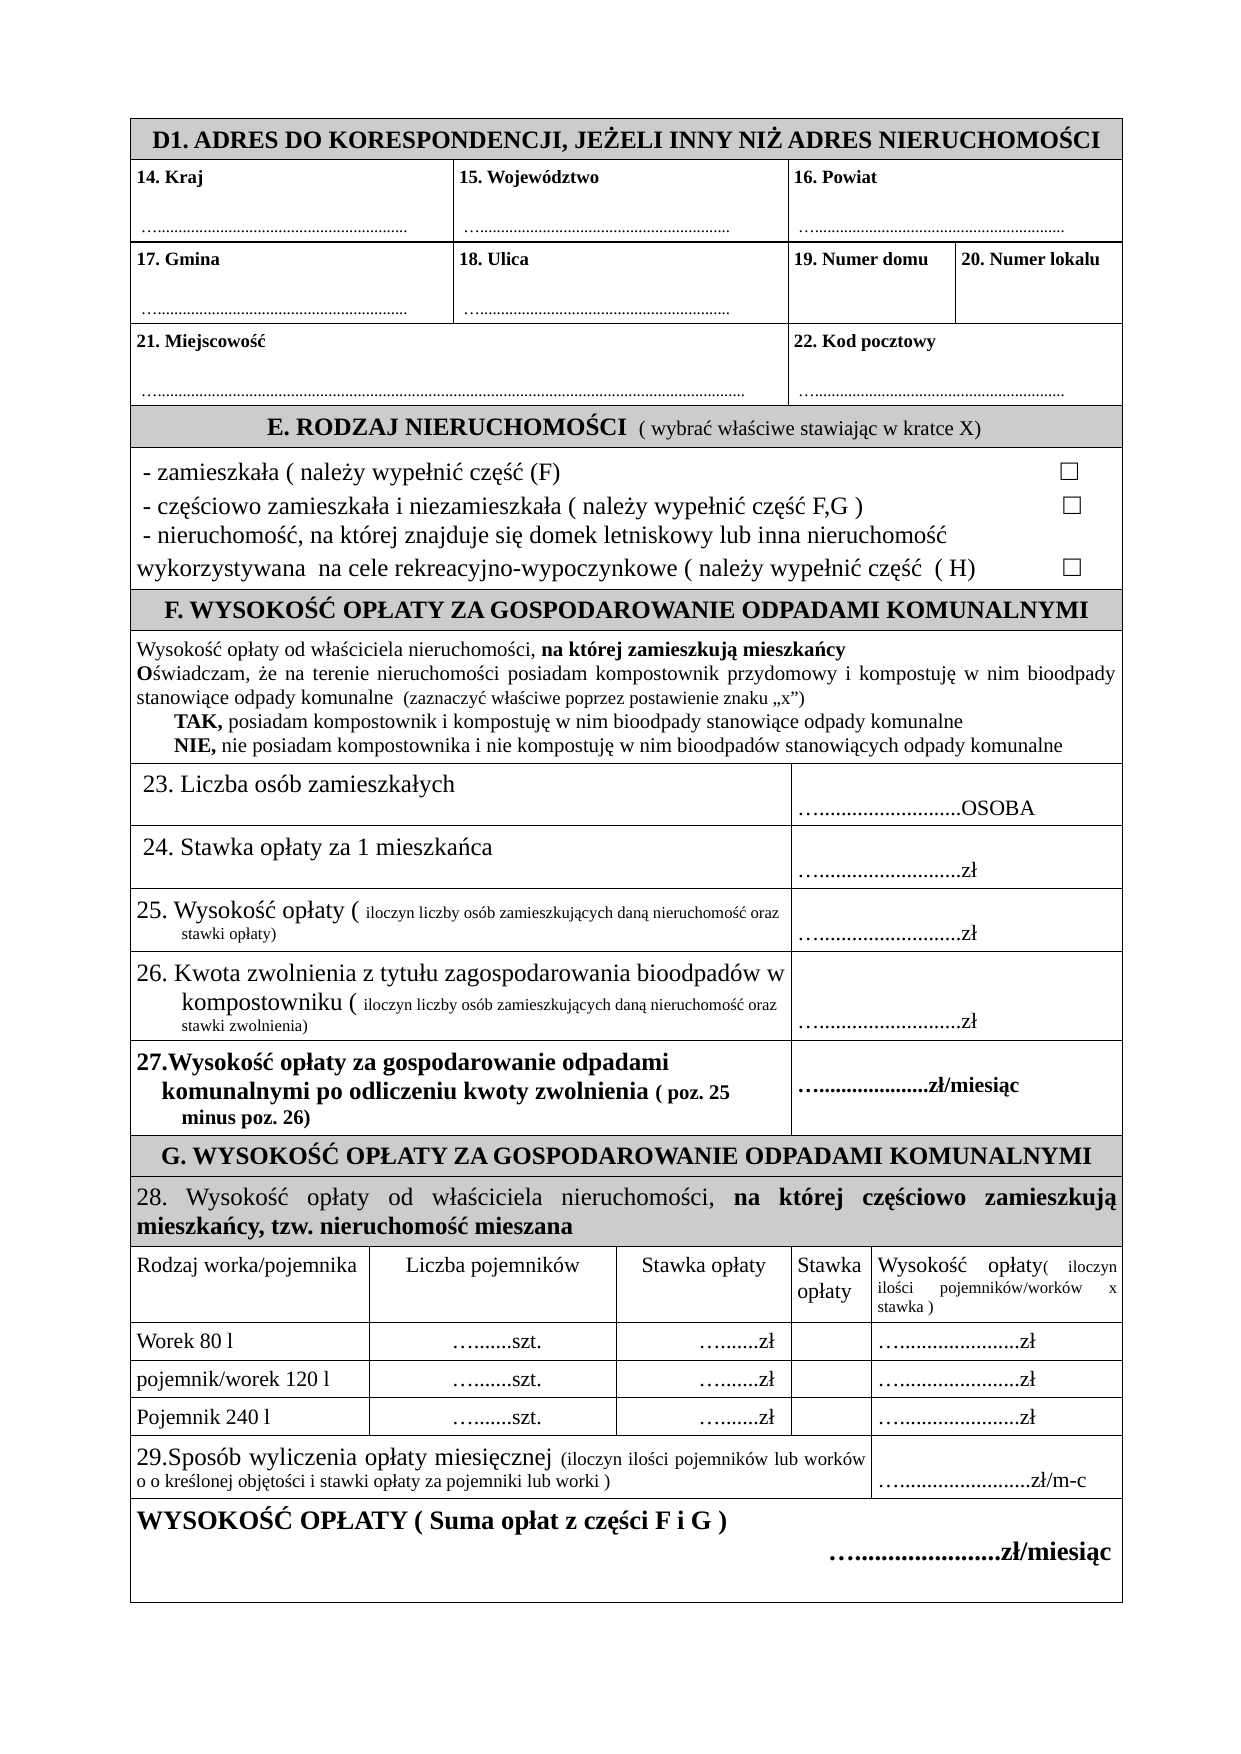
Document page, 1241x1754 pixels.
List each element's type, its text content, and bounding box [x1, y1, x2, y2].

table_cell 14. Kraj …............................................................ [131, 160, 453, 241]
table_cell Stawka opłaty [792, 1247, 871, 1322]
table_cell ….......szt. [370, 1361, 616, 1397]
table_cell Liczba pojemników [370, 1247, 616, 1322]
table_cell ….......szt. [370, 1323, 616, 1359]
table_cell Stawka opłaty [617, 1247, 791, 1322]
table_cell 20. Numer lokalu [956, 243, 1122, 323]
table_cell …..........................OSOBA [792, 764, 1122, 825]
table_cell Rodzaj worka/pojemnika [131, 1247, 369, 1322]
table_cell 24. Stawka opłaty za 1 mieszkańca [131, 826, 791, 888]
table_cell 27.Wysokość opłaty za gospodarowanie odpadami komunalnymi po odliczeniu kwoty zwolnienia ( poz. 25 minus poz. 26) [131, 1041, 791, 1134]
table_cell D1. ADRES DO KORESPONDENCJI, JEŻELI INNY NIŻ ADRES NIERUCHOMOŚCI [131, 119, 1122, 159]
table_cell ….......zł [617, 1323, 791, 1359]
table_cell 15. Województwo …............................................................ [454, 160, 788, 241]
table_cell 21. Miejscowość …............................................................................................................................................. [131, 324, 788, 405]
table_cell …......................zł [872, 1398, 1122, 1435]
table_cell …..........................zł [792, 889, 1122, 951]
table_cell …......................zł [872, 1323, 1122, 1359]
table_cell …....................zł/miesiąc [792, 1041, 1122, 1134]
table_cell - zamieszkała ( należy wypełnić część (F) □ - częściowo zamieszkała i niezamieszkała ( należy wypełnić część F,G ) □ - nieruchomość, na której znajduje się domek letniskowy lub inna nieruchomość wykorzystywana na cele rekreacyjno-wypoczynkowe ( należy wypełnić część ( H) □ [131, 448, 1122, 588]
table_cell WYSOKOŚĆ OPŁATY ( Suma opłat z części F i G ) …......................zł/miesiąc [131, 1499, 1122, 1602]
table_cell 28. Wysokość opłaty od właściciela nieruchomości, na której częściowo zamieszkują mieszkańcy, tzw. nieruchomość mieszana [131, 1177, 1122, 1246]
table_cell …..........................zł [792, 952, 1122, 1040]
table_cell 17. Gmina …............................................................ [131, 243, 453, 323]
table_cell Wysokość opłaty od właściciela nieruchomości, na której zamieszkują mieszkańcy Oświadczam, że na terenie nieruchomości posiadam kompostownik przydomowy i kompostuję w nim bioodpady stanowiące odpady komunalne (zaznaczyć właściwe poprzez postawienie znaku „x”)  TAK, posiadam kompostownik i kompostuję w nim bioodpady stanowiące odpady komunalne  NIE, nie posiadam kompostownika i nie kompostuję w nim bioodpadów stanowiących odpady komunalne [131, 631, 1122, 762]
table_cell 23. Liczba osób zamieszkałych [131, 764, 791, 825]
table_cell [792, 1398, 871, 1435]
table_cell …..........................zł [792, 826, 1122, 888]
table_cell Pojemnik 240 l [131, 1398, 369, 1435]
table_cell 18. Ulica …............................................................ [454, 243, 788, 323]
table_cell [792, 1361, 871, 1397]
table_cell …........................zł/m-c [872, 1436, 1122, 1498]
table_cell 22. Kod pocztowy …............................................................ [789, 324, 1122, 405]
table_cell 16. Powiat …............................................................ [789, 160, 1122, 241]
table_cell E. RODZAJ NIERUCHOMOŚCI ( wybrać właściwe stawiając w kratce X) [131, 406, 1122, 447]
table_cell G. WYSOKOŚĆ OPŁATY ZA GOSPODAROWANIE ODPADAMI KOMUNALNYMI [131, 1136, 1122, 1176]
table_cell ….......szt. [370, 1398, 616, 1435]
table_cell 29.Sposób wyliczenia opłaty miesięcznej (iloczyn ilości pojemników lub worków o o kreślonej objętości i stawki opłaty za pojemniki lub worki ) [131, 1436, 871, 1498]
table_cell ….......zł [617, 1361, 791, 1397]
table_cell F. WYSOKOŚĆ OPŁATY ZA GOSPODAROWANIE ODPADAMI KOMUNALNYMI [131, 590, 1122, 630]
table_cell Worek 80 l [131, 1323, 369, 1359]
table_cell ….......zł [617, 1398, 791, 1435]
table_cell Wysokość opłaty( iloczyn ilości pojemników/worków x stawka ) [872, 1247, 1122, 1322]
table_cell 25. Wysokość opłaty ( iloczyn liczby osób zamieszkujących daną nieruchomość oraz stawki opłaty) [131, 889, 791, 951]
table_cell …......................zł [872, 1361, 1122, 1397]
table_cell 19. Numer domu [789, 243, 955, 323]
table_cell [792, 1323, 871, 1359]
table_cell 26. Kwota zwolnienia z tytułu zagospodarowania bioodpadów w kompostowniku ( iloczyn liczby osób zamieszkujących daną nieruchomość oraz stawki zwolnienia) [131, 952, 791, 1040]
table_cell pojemnik/worek 120 l [131, 1361, 369, 1397]
